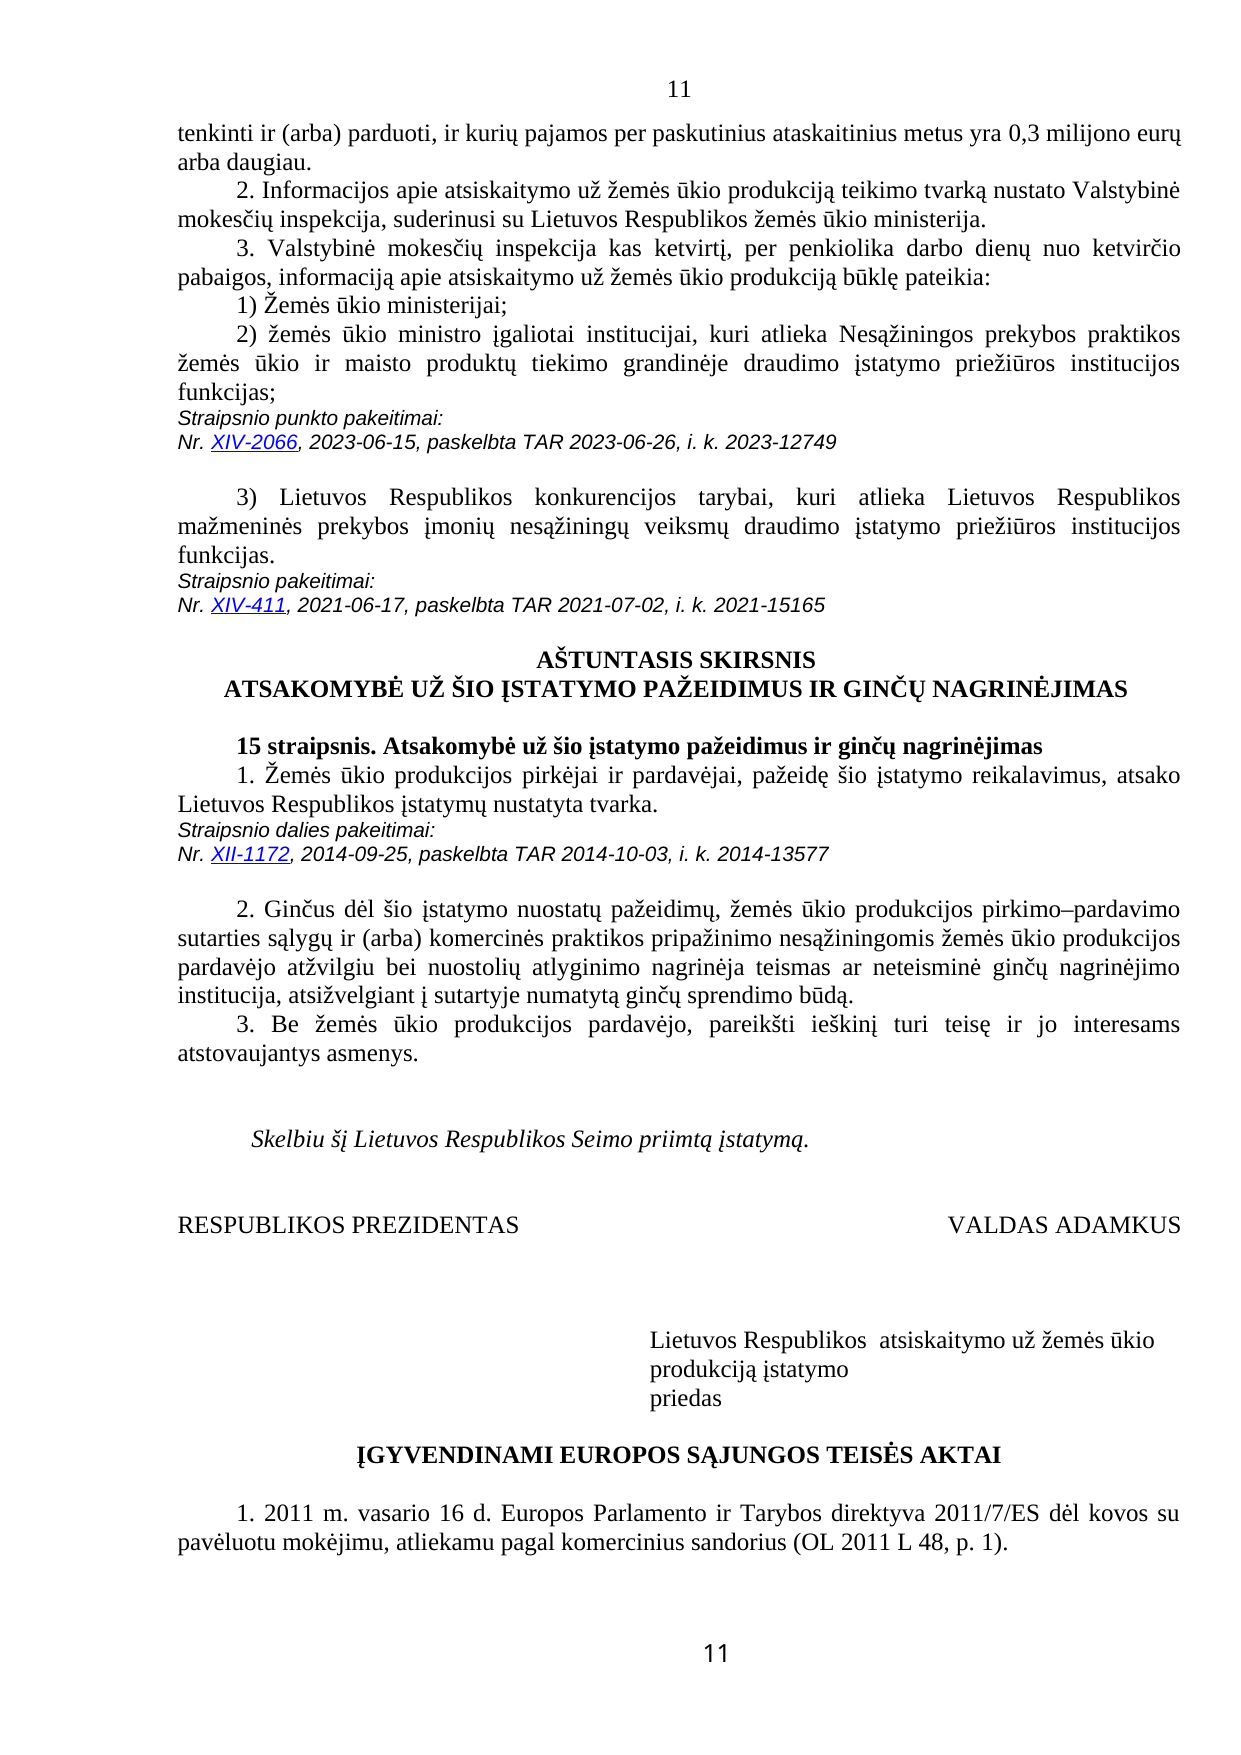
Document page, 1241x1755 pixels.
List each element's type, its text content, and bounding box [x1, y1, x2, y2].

text 1. Žemės ūkio produkcijos pirkėjai ir pardavėjai, pažeidę šio įstatymo reikalavimus, atsako Lietuvos Respublikos įstatymų nustatyta tvarka. [177, 760, 1181, 818]
text 1. 2011 m. vasario 16 d. Europos Parlamento ir Tarybos direktyva 2011/7/ES dėl kovos su pavėluotu mokėjimu, atliekamu pagal komercinius sandorius (OL 2011 L 48, p. 1). [177, 1498, 1181, 1556]
text tenkinti ir (arba) parduoti, ir kurių pajamos per paskutinius ataskaitinius metus yra 0,3 milijono eurų arba daugiau. [177, 118, 1181, 176]
text priedas [649, 1383, 1181, 1412]
text Nr. XIV-2066, 2023-06-15, paskelbta TAR 2023-06-26, i. k. 2023-12749 [177, 429, 1181, 453]
text 3) Lietuvos Respublikos konkurencijos tarybai, kuri atlieka Lietuvos Respublikos mažmeninės prekybos įmonių nesąžiningų veiksmų draudimo įstatymo priežiūros institucijos funkcijas. [177, 482, 1181, 568]
text 3. Valstybinė mokesčių inspekcija kas ketvirtį, per penkiolika darbo dienų nuo ketvirčio pabaigos, informaciją apie atsiskaitymo už žemės ūkio produkciją būklę pateikia: [177, 233, 1181, 291]
text 3. Be žemės ūkio produkcijos pardavėjo, pareikšti ieškinį turi teisę ir jo interesams atstovaujantys asmenys. [177, 1009, 1181, 1067]
text 2. Informacijos apie atsiskaitymo už žemės ūkio produkciją teikimo tvarką nustato Valstybinė mokesčių inspekcija, suderinusi su Lietuvos Respublikos žemės ūkio ministerija. [177, 176, 1181, 233]
text 2) žemės ūkio ministro įgaliotai institucijai, kuri atlieka Nesąžiningos prekybos praktikos žemės ūkio ir maisto produktų tiekimo grandinėje draudimo įstatymo priežiūros institucijos funkcijas; [177, 319, 1181, 406]
text 2. Ginčus dėl šio įstatymo nuostatų pažeidimų, žemės ūkio produkcijos pirkimo–pardavimo sutarties sąlygų ir (arba) komercinės praktikos pripažinimo nesąžiningomis žemės ūkio produkcijos pardavėjo atžvilgiu bei nuostolių atlyginimo nagrinėja teismas ar neteisminė ginčų nagrinėjimo institucija, atsižvelgiant į sutartyje numatytą ginčų sprendimo būdą. [177, 894, 1181, 1009]
text AŠTUNTASIS SKIRSNIS [177, 645, 1181, 674]
text Skelbiu šį Lietuvos Respublikos Seimo priimtą įstatymą. [177, 1124, 1181, 1153]
text ĮGYVENDINAMI EUROPOS SĄJUNGOS TEISĖS AKTAI [177, 1441, 1181, 1469]
text 15 straipsnis. Atsakomybė už šio įstatymo pažeidimus ir ginčų nagrinėjimas [177, 731, 1181, 760]
text Lietuvos Respublikos atsiskaitymo už žemės ūkio produkciją įstatymo [649, 1326, 1181, 1383]
text ATSAKOMYBĖ UŽ ŠIO ĮSTATYMO PAŽEIDIMUS IR GINČŲ NAGRINĖJIMAS [177, 674, 1181, 703]
text RESPUBLIKOS PREZIDENTAS VALDAS ADAMKUS [177, 1211, 1181, 1239]
text Straipsnio punkto pakeitimai: [177, 406, 1181, 429]
text Nr. XII-1172, 2014-09-25, paskelbta TAR 2014-10-03, i. k. 2014-13577 [177, 842, 1181, 866]
text Straipsnio dalies pakeitimai: [177, 818, 1181, 842]
text Straipsnio pakeitimai: [177, 568, 1181, 592]
text Nr. XIV-411, 2021-06-17, paskelbta TAR 2021-07-02, i. k. 2021-15165 [177, 592, 1181, 616]
text 1) Žemės ūkio ministerijai; [177, 291, 1181, 319]
